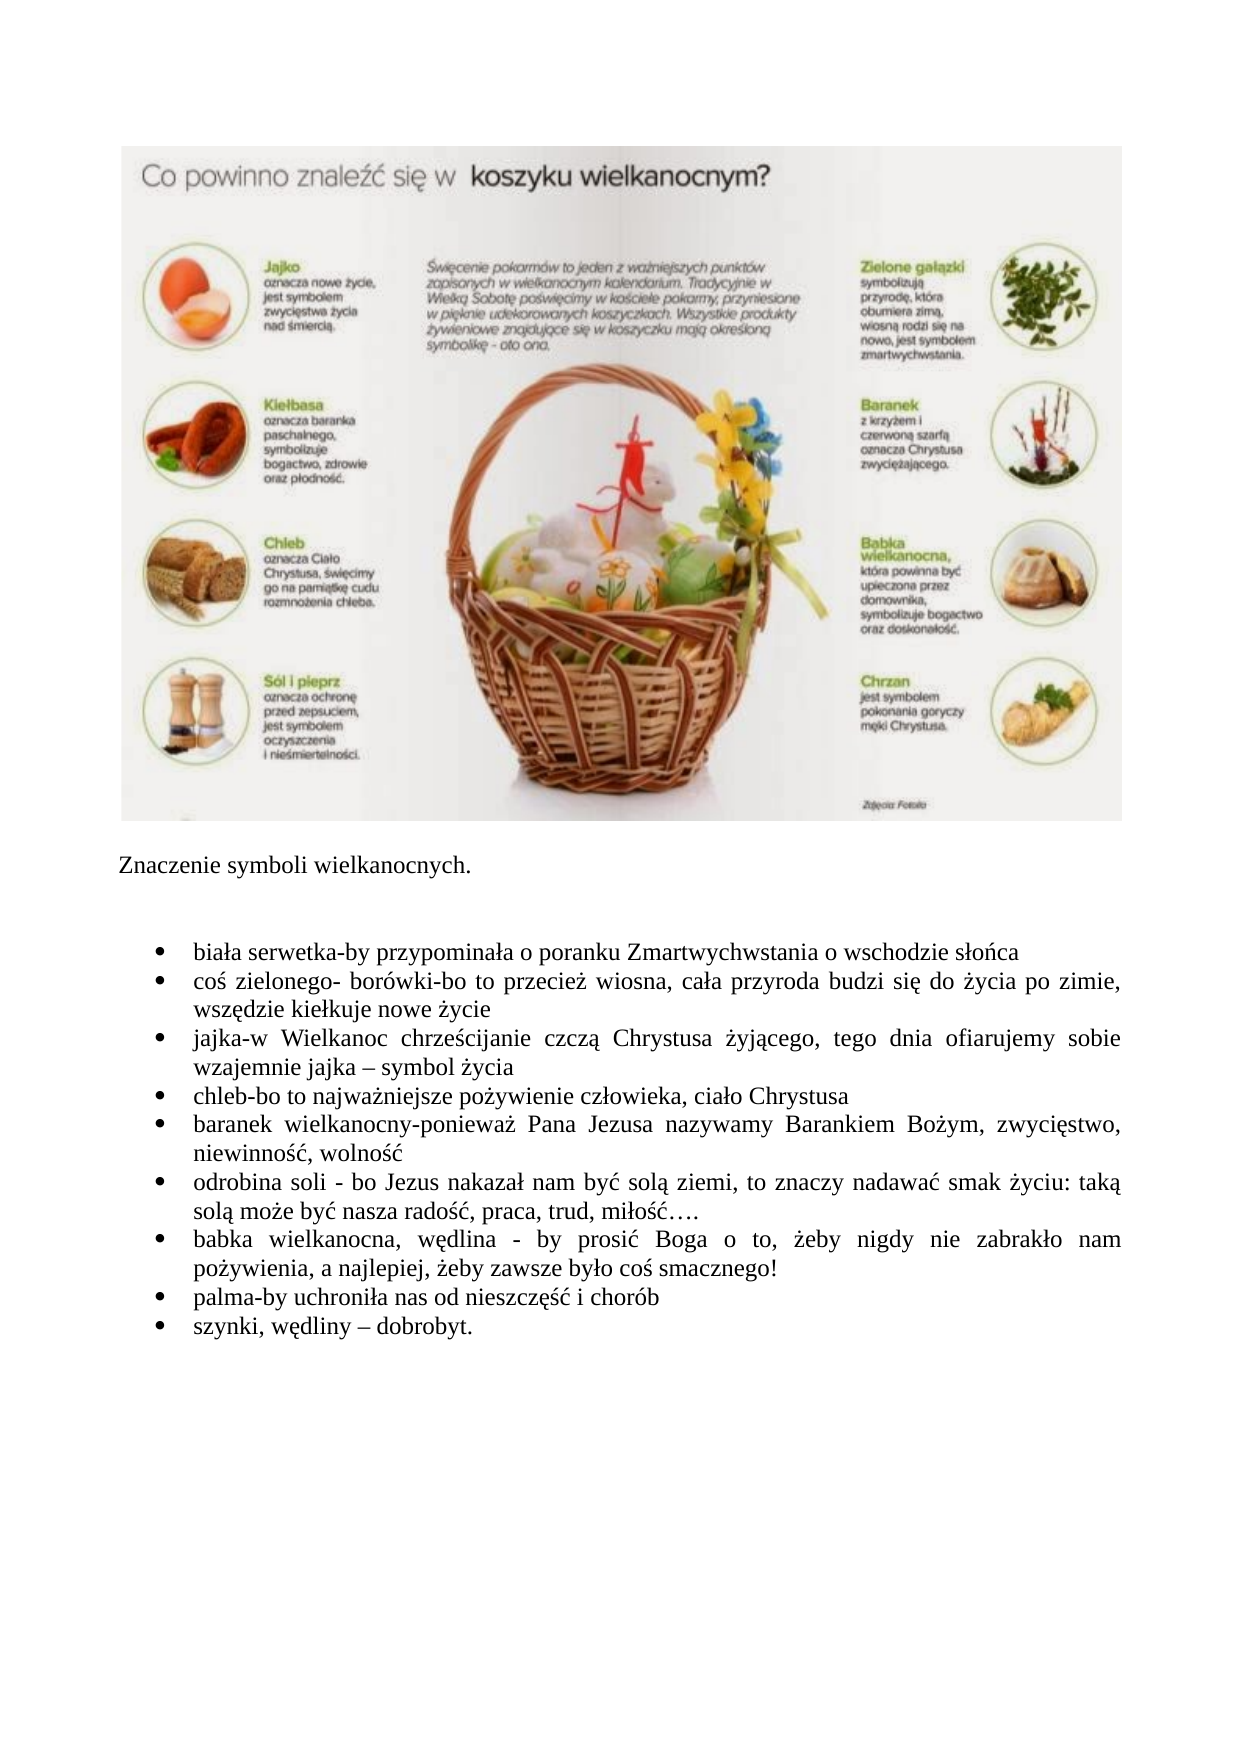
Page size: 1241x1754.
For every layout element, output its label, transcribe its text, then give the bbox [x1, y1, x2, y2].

list biała serwetka-by przypominała o poranku Zmartwychwstania o wschodzie słońca [156, 937, 1122, 966]
text Znaczenie symboli wielkanocnych. [118, 850, 1122, 879]
list palma-by uchroniła nas od nieszczęść i chorób [156, 1282, 1122, 1311]
list szynki, wędliny – dobrobyt. [156, 1311, 1122, 1339]
list odrobina soli - bo Jezus nakazał nam być solą ziemi, to znaczy nadawać smak życiu: taką solą może być nasza radość, praca, trud, miłość…. [156, 1167, 1122, 1224]
list babka wielkanocna, wędlina - by prosić Boga o to, żeby nigdy nie zabrakło nam pożywienia, a najlepiej, żeby zawsze było coś smacznego! [156, 1224, 1122, 1282]
list jajka-w Wielkanoc chrześcijanie czczą Chrystusa żyjącego, tego dnia ofiarujemy sobie wzajemnie jajka – symbol życia [156, 1023, 1122, 1081]
picture [121, 146, 1122, 821]
list coś zielonego- borówki-bo to przecież wiosna, cała przyroda budzi się do życia po zimie, wszędzie kiełkuje nowe życie [156, 966, 1122, 1023]
list baranek wielkanocny-ponieważ Pana Jezusa nazywamy Barankiem Bożym, zwycięstwo, niewinność, wolność [156, 1109, 1122, 1167]
list chleb-bo to najważniejsze pożywienie człowieka, ciało Chrystusa [156, 1081, 1122, 1109]
